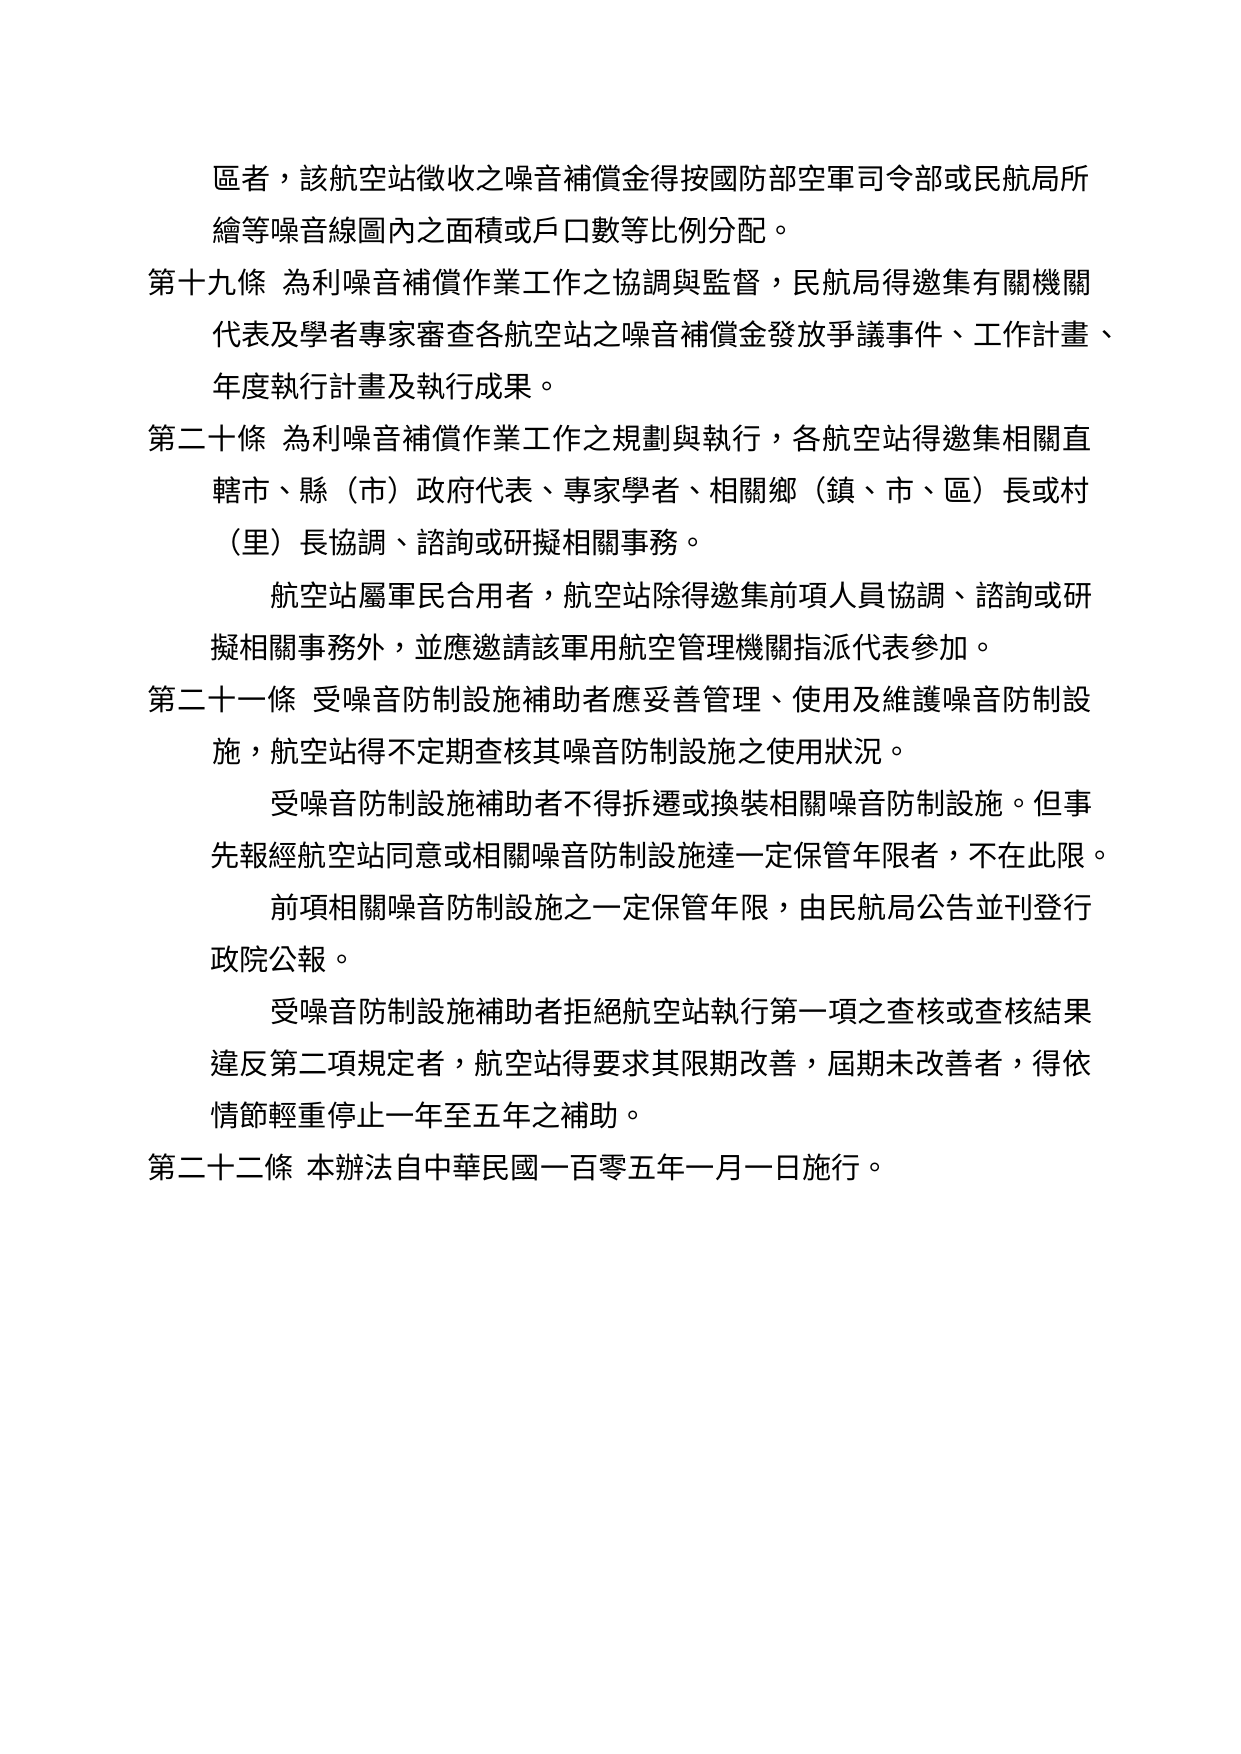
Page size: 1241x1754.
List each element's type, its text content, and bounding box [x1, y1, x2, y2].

text 受噪音防制設施補助者不得拆遷或換裝相關噪音防制設施。但事先報經航空站同意或相關噪音防制設施達一定保管年限者，不在此限。 [210, 773, 1092, 877]
text 第二十條 為利噪音補償作業工作之規劃與執行，各航空站得邀集相關直轄市、縣（市）政府代表、專家學者、相關鄉（鎮、市、區）長或村（里）長協調、諮詢或研擬相關事務。 [148, 408, 1092, 564]
text 受噪音防制設施補助者拒絕航空站執行第一項之查核或查核結果違反第二項規定者，航空站得要求其限期改善，屆期未改善者，得依情節輕重停止一年至五年之補助。 [210, 981, 1092, 1137]
text 前項相關噪音防制設施之一定保管年限，由民航局公告並刊登行政院公報。 [210, 877, 1092, 981]
text 第二十一條 受噪音防制設施補助者應妥善管理、使用及維護噪音防制設施，航空站得不定期查核其噪音防制設施之使用狀況。 [148, 668, 1092, 773]
text 第十九條 為利噪音補償作業工作之協調與監督，民航局得邀集有關機關代表及學者專家審查各航空站之噪音補償金發放爭議事件、工作計畫、年度執行計畫及執行成果。 [148, 252, 1092, 408]
text 第二十二條 本辦法自中華民國一百零五年一月一日施行。 [148, 1137, 1092, 1189]
text 區者，該航空站徵收之噪音補償金得按國防部空軍司令部或民航局所繪等噪音線圖內之面積或戶口數等比例分配。 [148, 148, 1092, 252]
text 航空站屬軍民合用者，航空站除得邀集前項人員協調、諮詢或研擬相關事務外，並應邀請該軍用航空管理機關指派代表參加。 [210, 564, 1092, 668]
